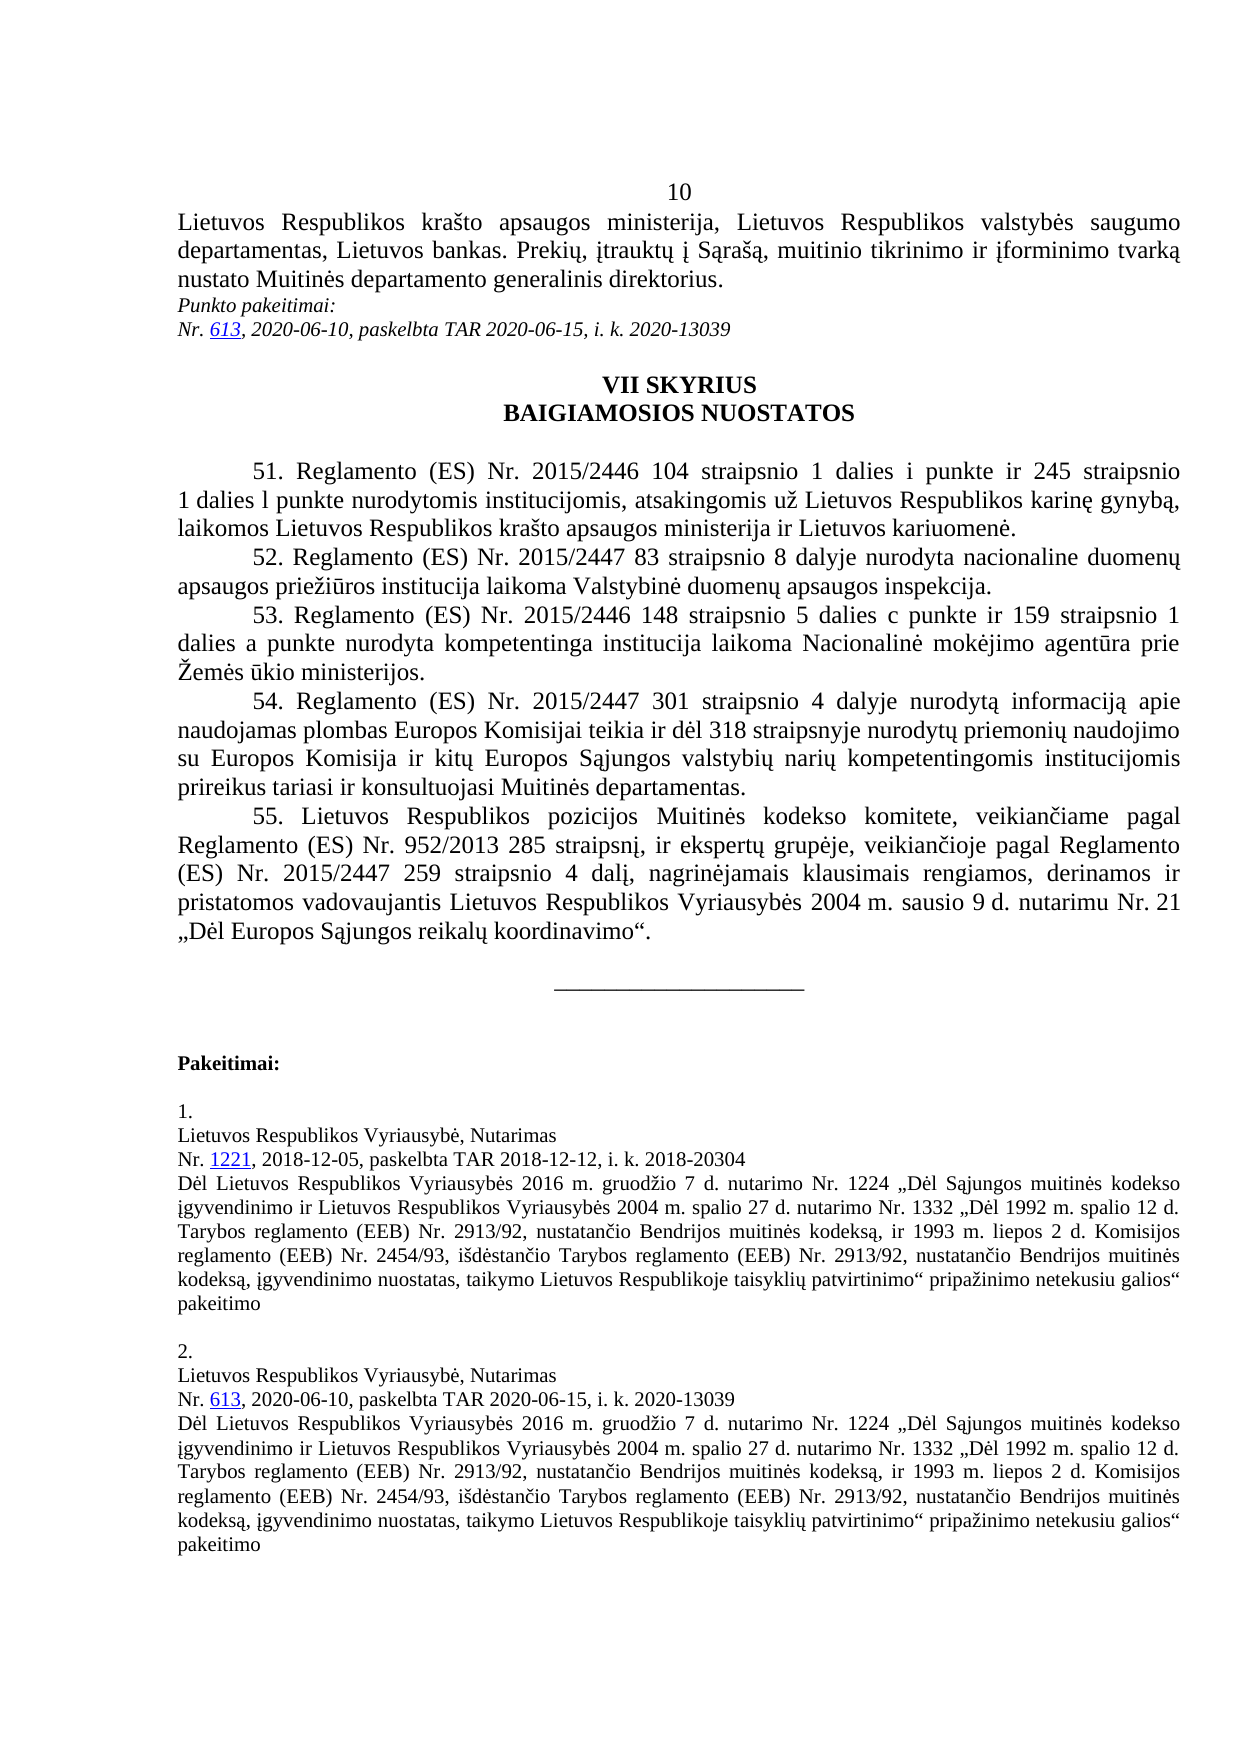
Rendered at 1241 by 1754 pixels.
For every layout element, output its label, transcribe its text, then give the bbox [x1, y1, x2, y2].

text Lietuvos Respublikos Vyriausybė, Nutarimas [177, 1123, 1181, 1147]
text BAIGIAMOSIOS NUOSTATOS [177, 398, 1181, 427]
text Punkto pakeitimai: [177, 293, 1181, 317]
text 2. [177, 1339, 1181, 1363]
text Nr. 613, 2020-06-10, paskelbta TAR 2020-06-15, i. k. 2020-13039 [177, 317, 1181, 341]
text 52. Reglamento (ES) Nr. 2015/2447 83 straipsnio 8 dalyje nurodyta nacionaline duomenų apsaugos priežiūros institucija laikoma Valstybinė duomenų apsaugos inspekcija. [177, 542, 1181, 600]
text 54. Reglamento (ES) Nr. 2015/2447 301 straipsnio 4 dalyje nurodytą informaciją apie naudojamas plombas Europos Komisijai teikia ir dėl 318 straipsnyje nurodytų priemonių naudojimo su Europos Komisija ir kitų Europos Sąjungos valstybių narių kompetentingomis institucijomis prireikus tariasi ir konsultuojasi Muitinės departamentas. [177, 686, 1181, 801]
text Lietuvos Respublikos krašto apsaugos ministerija, Lietuvos Respublikos valstybės saugumo departamentas, Lietuvos bankas. Prekių, įtrauktų į Sąrašą, muitinio tikrinimo ir įforminimo tvarką nustato Muitinės departamento generalinis direktorius. [177, 207, 1181, 293]
text Nr. 1221, 2018-12-05, paskelbta TAR 2018-12-12, i. k. 2018-20304 [177, 1147, 1181, 1171]
text VII SKYRIUS [177, 370, 1181, 398]
text Lietuvos Respublikos Vyriausybė, Nutarimas [177, 1363, 1181, 1387]
text Dėl Lietuvos Respublikos Vyriausybės 2016 m. gruodžio 7 d. nutarimo Nr. 1224 „Dėl Sąjungos muitinės kodekso įgyvendinimo ir Lietuvos Respublikos Vyriausybės 2004 m. spalio 27 d. nutarimo Nr. 1332 „Dėl 1992 m. spalio 12 d. Tarybos reglamento (EEB) Nr. 2913/92, nustatančio Bendrijos muitinės kodeksą, ir 1993 m. liepos 2 d. Komisijos reglamento (EEB) Nr. 2454/93, išdėstančio Tarybos reglamento (EEB) Nr. 2913/92, nustatančio Bendrijos muitinės kodeksą, įgyvendinimo nuostatas, taikymo Lietuvos Respublikoje taisyklių patvirtinimo“ pripažinimo netekusiu galios“ pakeitimo [177, 1171, 1181, 1315]
text Dėl Lietuvos Respublikos Vyriausybės 2016 m. gruodžio 7 d. nutarimo Nr. 1224 „Dėl Sąjungos muitinės kodekso įgyvendinimo ir Lietuvos Respublikos Vyriausybės 2004 m. spalio 27 d. nutarimo Nr. 1332 „Dėl 1992 m. spalio 12 d. Tarybos reglamento (EEB) Nr. 2913/92, nustatančio Bendrijos muitinės kodeksą, ir 1993 m. liepos 2 d. Komisijos reglamento (EEB) Nr. 2454/93, išdėstančio Tarybos reglamento (EEB) Nr. 2913/92, nustatančio Bendrijos muitinės kodeksą, įgyvendinimo nuostatas, taikymo Lietuvos Respublikoje taisyklių patvirtinimo“ pripažinimo netekusiu galios“ pakeitimo [177, 1411, 1181, 1556]
text 51. Reglamento (ES) Nr. 2015/2446 104 straipsnio 1 dalies i punkte ir 245 straipsnio 1 dalies l punkte nurodytomis institucijomis, atsakingomis už Lietuvos Respublikos karinę gynybą, laikomos Lietuvos Respublikos krašto apsaugos ministerija ir Lietuvos kariuomenė. [177, 456, 1181, 542]
text 55. Lietuvos Respublikos pozicijos Muitinės kodekso komitete, veikiančiame pagal Reglamento (ES) Nr. 952/2013 285 straipsnį, ir ekspertų grupėje, veikiančioje pagal Reglamento (ES) Nr. 2015/2447 259 straipsnio 4 dalį, nagrinėjamais klausimais rengiamos, derinamos ir pristatomos vadovaujantis Lietuvos Respublikos Vyriausybės 2004 m. sausio 9 d. nutarimu Nr. 21 „Dėl Europos Sąjungos reikalų koordinavimo“. [177, 801, 1181, 945]
text 1. [177, 1098, 1181, 1123]
text Pakeitimai: [177, 1050, 1181, 1074]
text 53. Reglamento (ES) Nr. 2015/2446 148 straipsnio 5 dalies c punkte ir 159 straipsnio 1 dalies a punkte nurodyta kompetentinga institucija laikoma Nacionalinė mokėjimo agentūra prie Žemės ūkio ministerijos. [177, 600, 1181, 686]
text –––––––––––––––––––– [177, 973, 1181, 1002]
text Nr. 613, 2020-06-10, paskelbta TAR 2020-06-15, i. k. 2020-13039 [177, 1387, 1181, 1411]
